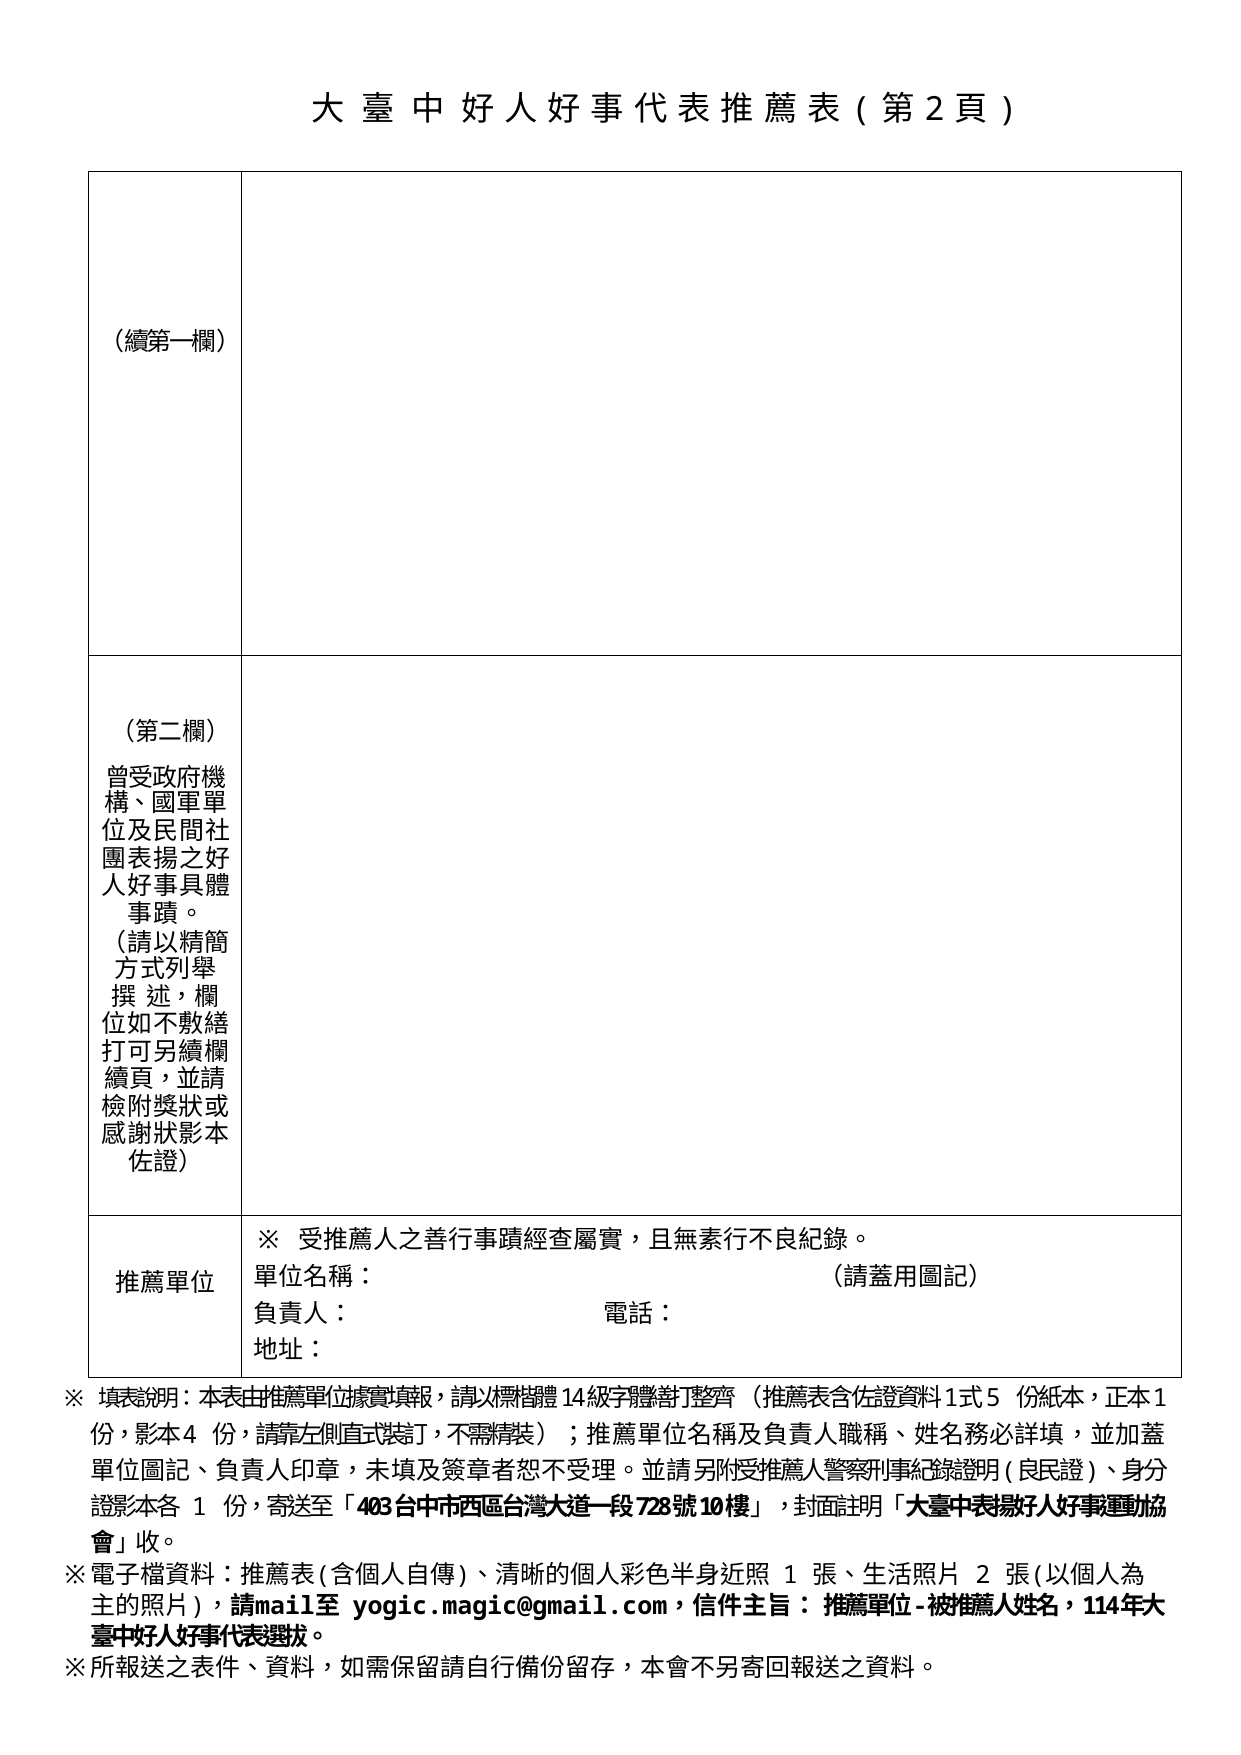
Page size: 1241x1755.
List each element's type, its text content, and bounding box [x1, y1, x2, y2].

text 大 臺 中 好人好事代表推薦表(第2頁) [61, 77, 1168, 131]
table_cell 推薦單位 [89, 1216, 241, 1377]
table_header [242, 172, 1181, 655]
table_cell [242, 656, 1181, 1215]
table_header （續第一欄） [89, 172, 241, 655]
table_cell （第二欄） 曾受政府機 構、國軍單位及民間社團表揚之好人好事具體事蹟。 （請以精簡方式列舉 撰 述，欄位如不敷繕打可另續欄 續頁，並請檢附獎狀或感謝狀影本佐證） [89, 656, 241, 1215]
text ※電子檔資料：推薦表(含個人自傳)、清晰的個人彩色半身近照 1 張、生活照片 2 張(以個人為主的照片)，請mail至 yogic.magic@gmail.com，信件主旨： 推薦單位-被推薦人姓名，114年大臺中好人好事代表選拔。 [60, 1559, 1168, 1651]
table_cell ※ 受推薦人之善行事蹟經查屬實，且無素行不良紀錄。 單位名稱： （請蓋用圖記） 負責人： 電話： 地址： [242, 1216, 1181, 1377]
text ※所報送之表件、資料，如需保留請自行備份留存，本會不另寄回報送之資料。 [60, 1651, 1168, 1683]
text ※ 填表說明：本表由推薦單位據實填報，請以標楷體14級字體繕打整齊（推薦表含佐證資料1式5 份紙本，正本1 份，影本4 份，請靠左側直式裝訂，不需精裝）；推薦單位名稱及負責人職稱、姓名務必詳填，並加蓋單位圖記、負責人印章，未填及簽章者恕不受理。並請另附受推薦人警察刑事紀錄證明(良民證)、身分證影本各 1 份，寄送至「403台中市西區台灣大道一段728號10樓」，封面註明「大臺中表揚好人好事運動協會」收。 [60, 1378, 1168, 1559]
